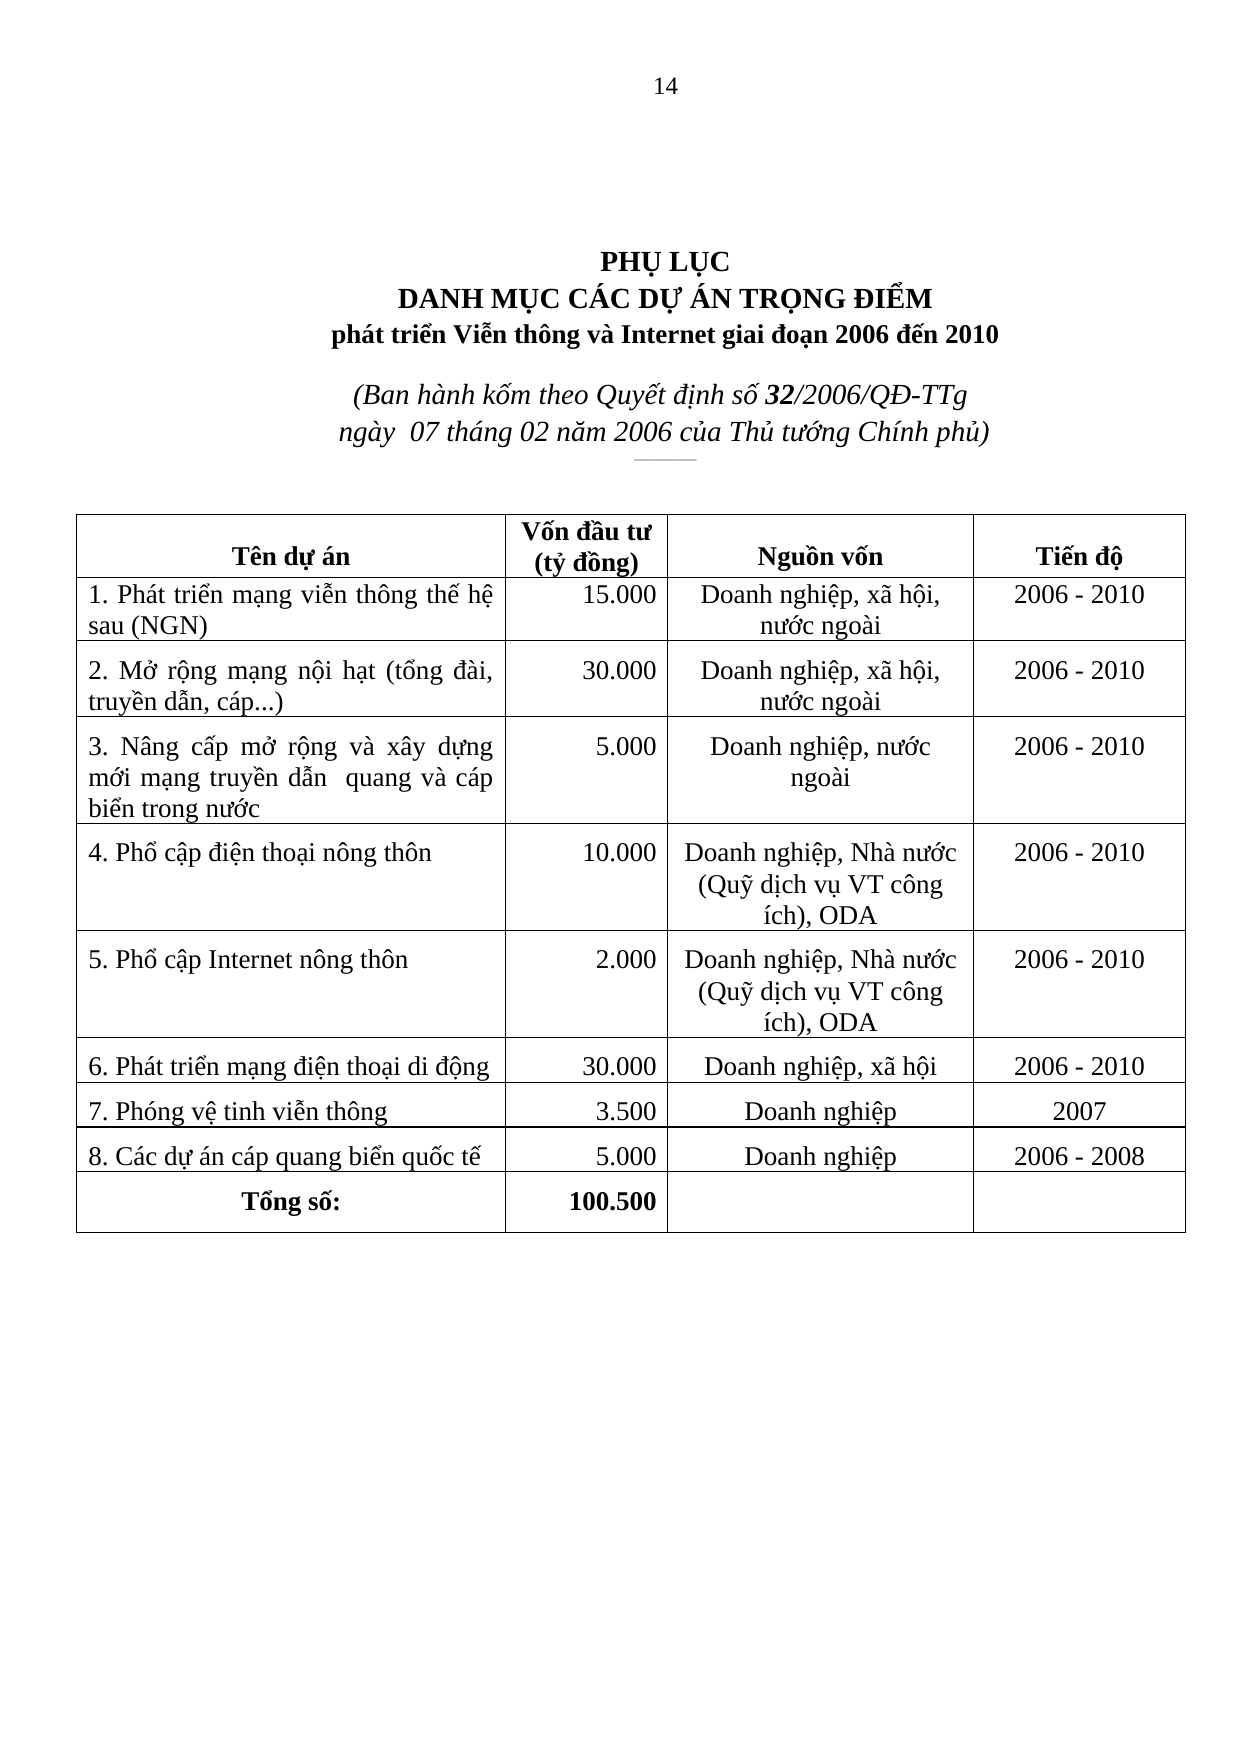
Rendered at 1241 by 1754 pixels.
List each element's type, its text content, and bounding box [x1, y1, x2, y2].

table_cell 3. Nâng cấp mở rộng và xây dựng mới mạng truyền dẫn quang và cáp biển trong nước [77, 717, 505, 823]
table_cell 5.000 [506, 717, 667, 823]
table_cell 100.500 [506, 1172, 667, 1232]
text PHỤ LỤC [210, 244, 1120, 278]
table_cell 15.000 [506, 578, 667, 640]
text phát triển Viễn thông và Internet giai đoạn 2006 đến 2010 [210, 318, 1120, 349]
table_cell 2006 - 2010 [974, 824, 1185, 930]
table_cell 30.000 [506, 1038, 667, 1082]
text _____________ [210, 451, 1120, 470]
table_cell 2.000 [506, 931, 667, 1037]
table_cell 5. Phổ cập Internet nông thôn [77, 931, 505, 1037]
table_cell Doanh nghiệp [668, 1083, 973, 1126]
table_cell 2006 - 2010 [974, 717, 1185, 823]
table_cell 2006 - 2008 [974, 1128, 1185, 1171]
table_cell Doanh nghiệp, Nhà nước (Quỹ dịch vụ VT công ích), ODA [668, 931, 973, 1037]
table_cell 3.500 [506, 1083, 667, 1126]
text (Ban hành kốm theo Quyết định số 32/2006/QĐ-TTg [210, 377, 1120, 411]
table_header Tên dự án [77, 515, 505, 577]
table_cell Doanh nghiệp [668, 1128, 973, 1171]
table_header Nguồn vốn [668, 515, 973, 577]
table_cell 10.000 [506, 824, 667, 930]
table_cell 30.000 [506, 641, 667, 716]
table_cell 5.000 [506, 1128, 667, 1171]
table_cell 6. Phát triển mạng điện thoại di động [77, 1038, 505, 1082]
table_cell Tổng số: [77, 1172, 505, 1232]
table_cell Doanh nghiệp, xã hội, nước ngoài [668, 641, 973, 716]
table_cell [668, 1172, 973, 1232]
table_cell 2006 - 2010 [974, 1038, 1185, 1082]
table_cell 4. Phổ cập điện thoại nông thôn [77, 824, 505, 930]
table_cell Doanh nghiệp, xã hội, nước ngoài [668, 578, 973, 640]
text DANH MỤC CÁC DỰ ÁN TRỌNG ĐIỂM [210, 281, 1120, 314]
table_cell Doanh nghiệp, Nhà nước (Quỹ dịch vụ VT công ích), ODA [668, 824, 973, 930]
table_header Tiến độ [974, 515, 1185, 577]
table_cell 2006 - 2010 [974, 578, 1185, 640]
table_cell 1. Phát triển mạng viễn thông thế hệ sau (NGN) [77, 578, 505, 640]
table_cell 2007 [974, 1083, 1185, 1126]
table_header Vốn đầu tư (tỷ đồng) [506, 515, 667, 577]
table_cell 2006 - 2010 [974, 641, 1185, 716]
table_cell 7. Phóng vệ tinh viễn thông [77, 1083, 505, 1126]
text ngày 07 tháng 02 năm 2006 của Thủ t­ướng Chính phủ) [210, 414, 1120, 447]
table_cell [974, 1172, 1185, 1232]
table_cell Doanh nghiệp, nước ngoài [668, 717, 973, 823]
table_cell 8. Các dự án cáp quang biển quốc tế [77, 1128, 505, 1171]
table_cell Doanh nghiệp, xã hội [668, 1038, 973, 1082]
table_cell 2. Mở rộng mạng nội hạt (tổng đài, truyền dẫn, cáp...) [77, 641, 505, 716]
table_cell 2006 - 2010 [974, 931, 1185, 1037]
